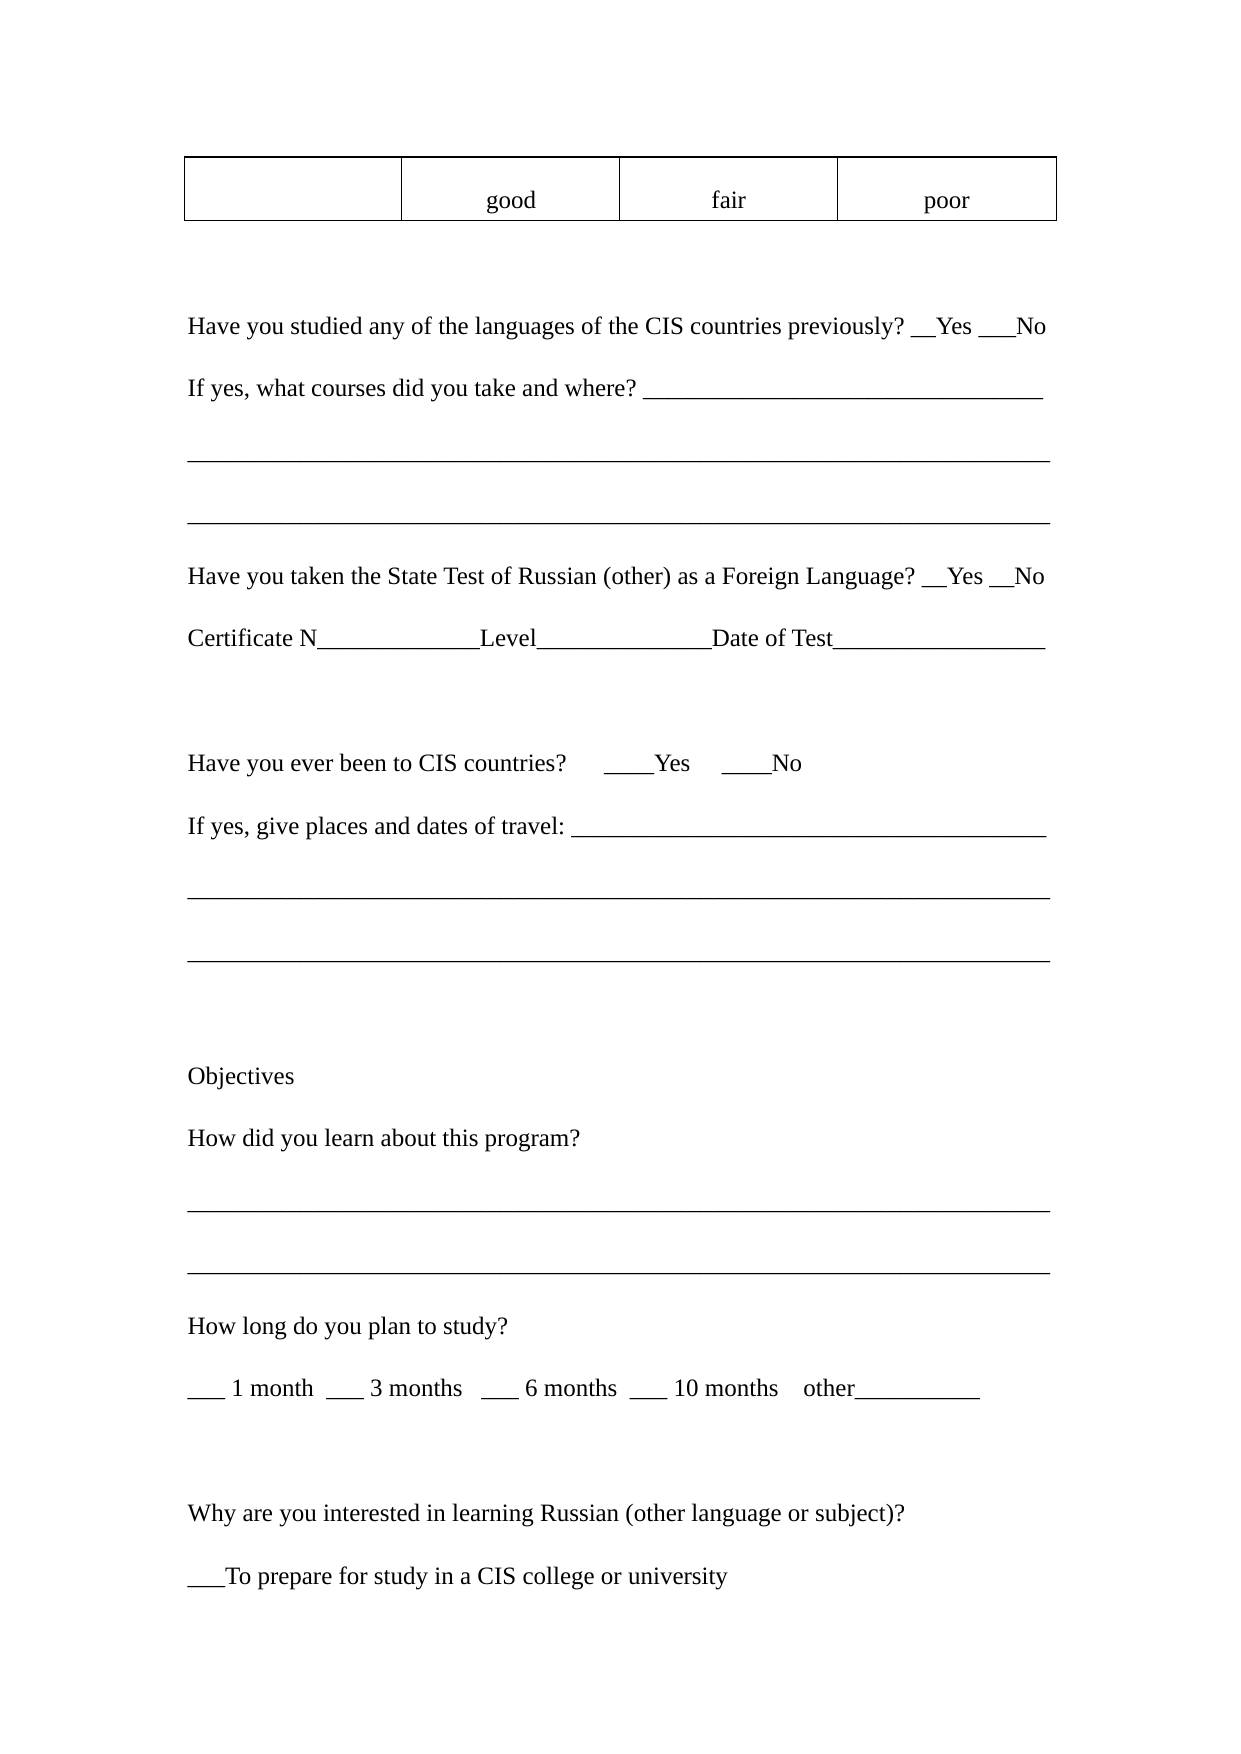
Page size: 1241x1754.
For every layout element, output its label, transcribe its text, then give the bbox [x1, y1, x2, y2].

text How long do you plan to study? [187, 1283, 1053, 1346]
text _____________________________________________________________________ [187, 1158, 1053, 1221]
text ___To prepare for study in a CIS college or university [187, 1533, 1053, 1596]
text ___ 1 month ___ 3 months ___ 6 months ___ 10 months other__________ [187, 1346, 1053, 1408]
table_cell poor [838, 158, 1056, 220]
text Have you taken the State Test of Russian (other) as a Foreign Language? __Yes __No [187, 533, 1053, 596]
text Why are you interested in learning Russian (other language or subject)? [187, 1471, 1053, 1533]
text How did you learn about this program? [187, 1096, 1053, 1158]
table_cell [185, 158, 401, 220]
text _____________________________________________________________________ [187, 846, 1053, 908]
text _____________________________________________________________________ [187, 471, 1053, 533]
text Have you studied any of the languages of the CIS countries previously? __Yes ___No [187, 283, 1053, 346]
text _____________________________________________________________________ [187, 1221, 1053, 1283]
text If yes, give places and dates of travel: ______________________________________ [187, 783, 1053, 846]
text _____________________________________________________________________ [187, 408, 1053, 471]
text If yes, what courses did you take and where? ________________________________ [187, 346, 1053, 408]
table_cell good [402, 158, 619, 220]
table_cell fair [620, 158, 837, 220]
text Have you ever been to CIS countries? ____Yes ____No [187, 721, 1053, 783]
text Certificate N_____________Level______________Date of Test_________________ [187, 596, 1053, 658]
text Objectives [187, 1033, 1053, 1096]
text _____________________________________________________________________ [187, 908, 1053, 971]
